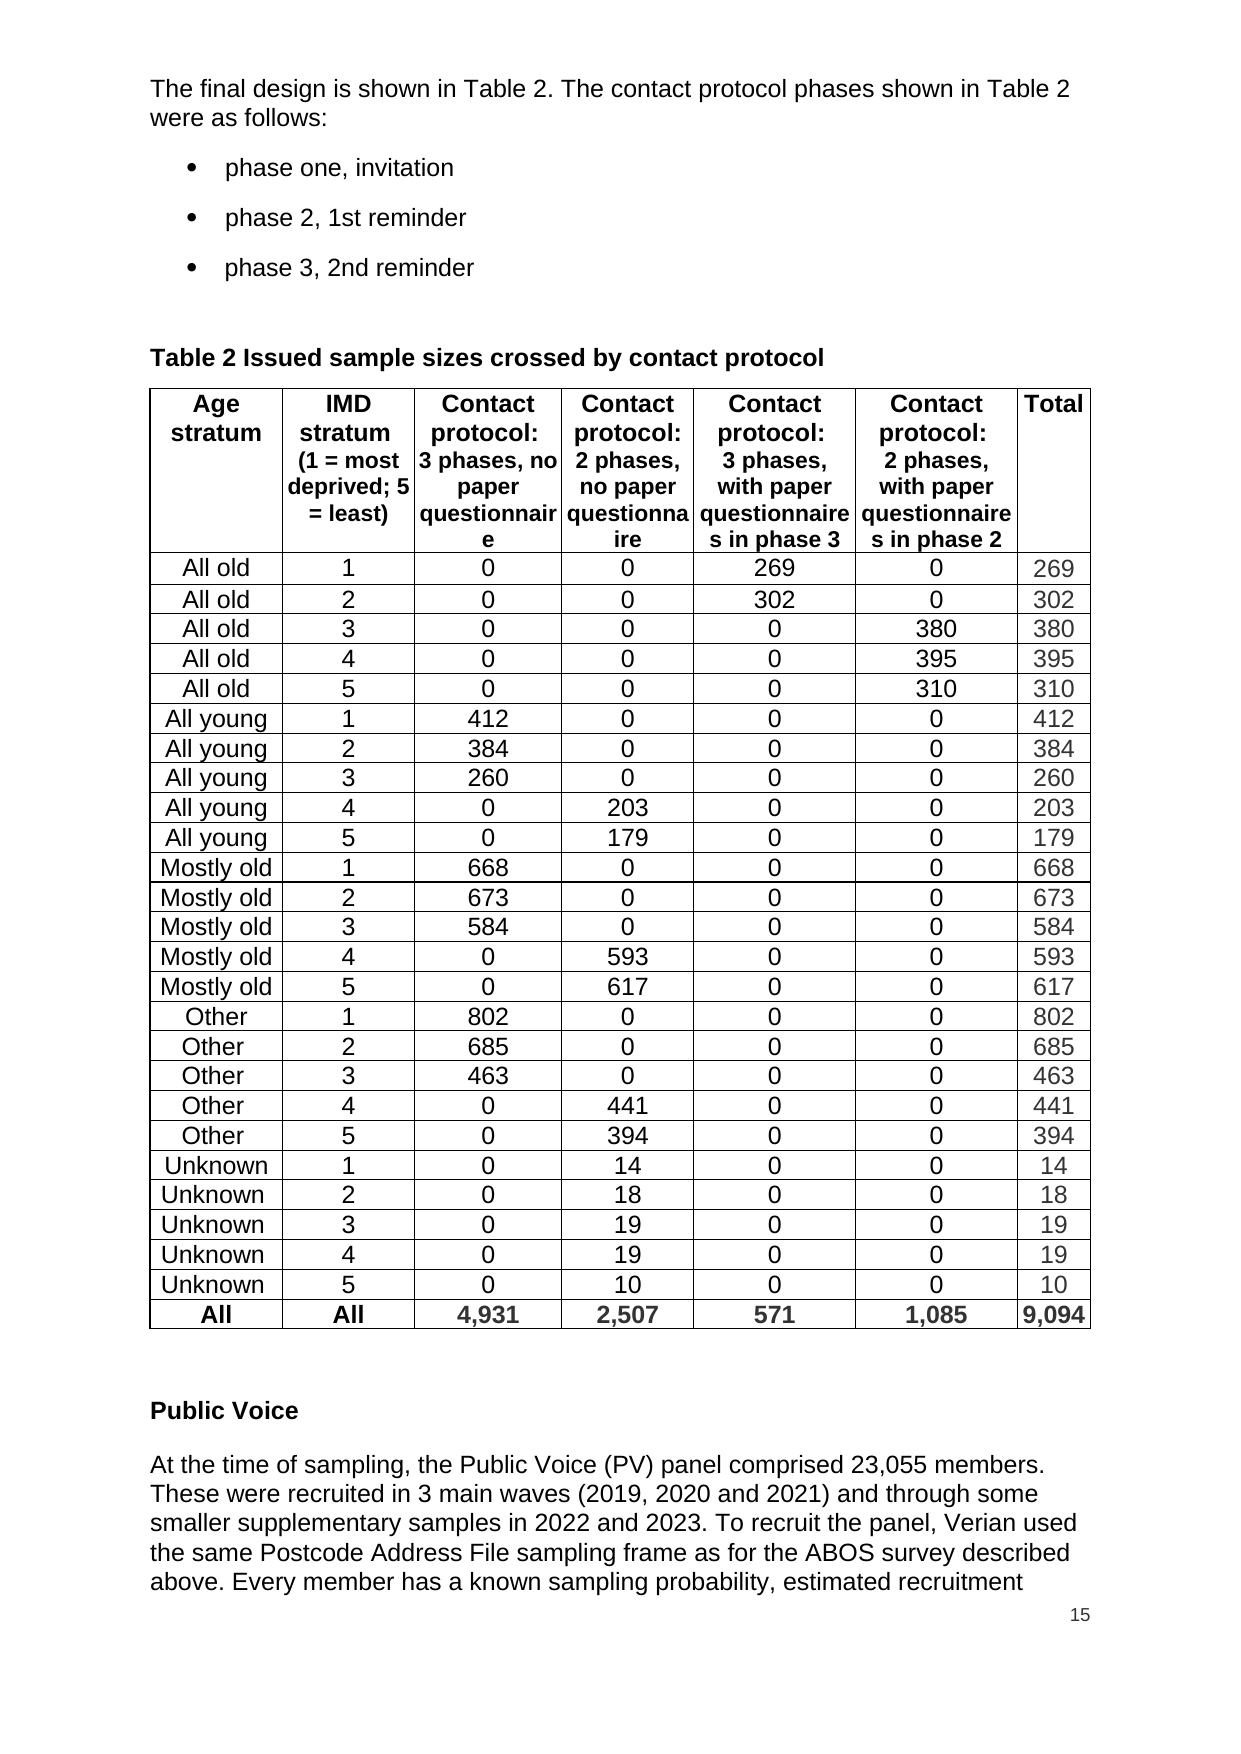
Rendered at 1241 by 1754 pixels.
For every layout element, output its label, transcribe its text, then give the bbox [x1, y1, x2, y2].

table_cell 0 [694, 644, 855, 673]
table_cell 0 [856, 1031, 1017, 1060]
table_cell Unknown [151, 1210, 282, 1239]
table_cell 0 [694, 793, 855, 822]
table_cell 673 [1018, 883, 1090, 911]
table_cell 0 [856, 1240, 1017, 1269]
table_cell 0 [694, 1091, 855, 1120]
list phase 3, 2nd reminder [187, 253, 1090, 282]
table_cell 0 [694, 674, 855, 703]
table_cell 412 [1018, 704, 1090, 732]
table_cell 0 [415, 972, 561, 1001]
table_cell 0 [415, 1121, 561, 1149]
table_header Contact protocol: 2 phases, no paper questionnaire [562, 389, 693, 552]
table_cell 2 [283, 585, 414, 613]
table_header IMD stratum (1 = most deprived; 5 = least) [283, 389, 414, 552]
table_cell 0 [415, 1180, 561, 1209]
table_cell 0 [562, 883, 693, 911]
table_cell All old [151, 553, 282, 583]
table_cell All young [151, 763, 282, 792]
table_cell 0 [562, 763, 693, 792]
table_cell All young [151, 704, 282, 732]
table_cell All old [151, 644, 282, 673]
table_cell 3 [283, 912, 414, 941]
table_cell 0 [694, 1270, 855, 1298]
table_cell 10 [1018, 1270, 1090, 1298]
table_cell 0 [562, 585, 693, 613]
table_cell 203 [1018, 793, 1090, 822]
table_cell 463 [1018, 1061, 1090, 1090]
table_cell 0 [856, 585, 1017, 613]
table_cell 802 [1018, 1002, 1090, 1030]
table_cell Other [151, 1031, 282, 1060]
table_cell 0 [415, 644, 561, 673]
table_cell All young [151, 823, 282, 852]
list phase one, invitation [187, 153, 1090, 182]
text Table 2 Issued sample sizes crossed by contact protocol [150, 344, 1090, 372]
table_cell 269 [694, 553, 855, 583]
table_cell 0 [694, 1031, 855, 1060]
table_cell 394 [562, 1121, 693, 1149]
table_cell 0 [694, 763, 855, 792]
table_cell 593 [562, 942, 693, 971]
table_cell 0 [415, 793, 561, 822]
table_cell 0 [562, 644, 693, 673]
table_cell 0 [694, 823, 855, 852]
table_cell 673 [415, 883, 561, 911]
table_cell All old [151, 674, 282, 703]
table_cell 0 [562, 1061, 693, 1090]
table_cell 0 [856, 883, 1017, 911]
text At the time of sampling, the Public Voice (PV) panel comprised 23,055 members. These were recruited in 3 main waves (2019, 2020 and 2021) and through some smaller supplementary samples in 2022 and 2023. To recruit the panel, Verian used the same Postcode Address File sampling frame as for the ABOS survey described above. Every member has a known sampling probability, estimated recruitment [150, 1450, 1090, 1596]
table_cell 1,085 [856, 1300, 1017, 1328]
table_cell 14 [1018, 1151, 1090, 1179]
table_cell 0 [856, 1180, 1017, 1209]
table_cell 3 [283, 614, 414, 643]
table_cell 0 [562, 704, 693, 732]
table_cell 2 [283, 734, 414, 762]
table_cell 10 [562, 1270, 693, 1298]
table_cell 18 [562, 1180, 693, 1209]
table_cell 802 [415, 1002, 561, 1030]
table_cell Mostly old [151, 912, 282, 941]
table_cell 2 [283, 883, 414, 911]
table_cell 394 [1018, 1121, 1090, 1149]
table_cell 0 [415, 1151, 561, 1179]
table_cell 593 [1018, 942, 1090, 971]
table_cell 685 [1018, 1031, 1090, 1060]
table_cell 0 [694, 942, 855, 971]
table_cell 3 [283, 1061, 414, 1090]
table_cell 668 [415, 853, 561, 881]
table_cell 0 [856, 553, 1017, 583]
table_cell 0 [694, 853, 855, 881]
table_cell All [151, 1300, 282, 1328]
table_cell 0 [856, 972, 1017, 1001]
table_cell 584 [415, 912, 561, 941]
table_header Contact protocol: 2 phases, with paper questionnaires in phase 2 [856, 389, 1017, 552]
table_cell 14 [562, 1151, 693, 1179]
table_cell 0 [856, 1121, 1017, 1149]
table_cell 0 [694, 1061, 855, 1090]
table_cell 5 [283, 823, 414, 852]
table_cell 0 [856, 1151, 1017, 1179]
table_cell 463 [415, 1061, 561, 1090]
table_cell 0 [415, 614, 561, 643]
table_cell All young [151, 793, 282, 822]
table_cell Unknown [151, 1151, 282, 1179]
table_cell All old [151, 585, 282, 613]
table_cell 4 [283, 942, 414, 971]
table_cell 2 [283, 1031, 414, 1060]
table_cell 260 [415, 763, 561, 792]
table_header Total [1018, 389, 1090, 552]
table_cell 0 [562, 853, 693, 881]
table_cell 617 [1018, 972, 1090, 1001]
table_cell 3 [283, 763, 414, 792]
table_cell 0 [856, 734, 1017, 762]
table_cell 5 [283, 1121, 414, 1149]
table_cell Other [151, 1061, 282, 1090]
table_header Contact protocol: 3 phases, no paper questionnaire [415, 389, 561, 552]
table_cell 310 [1018, 674, 1090, 703]
table_cell 0 [562, 1031, 693, 1060]
table_cell 0 [694, 1002, 855, 1030]
table_cell 0 [415, 553, 561, 583]
table_cell 0 [856, 1061, 1017, 1090]
table_cell Unknown [151, 1180, 282, 1209]
table_cell 0 [562, 1002, 693, 1030]
table_cell Other [151, 1091, 282, 1120]
table_cell 260 [1018, 763, 1090, 792]
table_cell 203 [562, 793, 693, 822]
table_cell 0 [694, 972, 855, 1001]
table_cell 19 [1018, 1210, 1090, 1239]
table_cell Mostly old [151, 972, 282, 1001]
table_cell 5 [283, 972, 414, 1001]
table_cell 0 [562, 553, 693, 583]
table_cell 0 [856, 1270, 1017, 1298]
table_cell 0 [694, 704, 855, 732]
table_cell 0 [856, 1002, 1017, 1030]
table_cell Mostly old [151, 883, 282, 911]
table_cell 1 [283, 553, 414, 583]
table_cell 4 [283, 1091, 414, 1120]
table_cell 0 [415, 674, 561, 703]
table_cell 0 [415, 1091, 561, 1120]
table_cell 0 [694, 614, 855, 643]
table_cell 0 [562, 734, 693, 762]
table_cell 4,931 [415, 1300, 561, 1328]
table_cell 0 [856, 1210, 1017, 1239]
table_cell 685 [415, 1031, 561, 1060]
table_cell 1 [283, 1151, 414, 1179]
table_cell 0 [856, 942, 1017, 971]
table_cell Mostly old [151, 942, 282, 971]
table_cell Other [151, 1002, 282, 1030]
table_cell 0 [856, 763, 1017, 792]
table_cell 0 [415, 942, 561, 971]
table_cell 1 [283, 1002, 414, 1030]
table_cell Unknown [151, 1240, 282, 1269]
table_cell 0 [694, 1121, 855, 1149]
table_cell 5 [283, 674, 414, 703]
text Public Voice [150, 1396, 1090, 1425]
table_cell Mostly old [151, 853, 282, 881]
table_cell 2 [283, 1180, 414, 1209]
table_cell Other [151, 1121, 282, 1149]
list phase 2, 1st reminder [187, 203, 1090, 232]
table_cell 380 [856, 614, 1017, 643]
table_cell 269 [1018, 553, 1090, 583]
table_cell 0 [856, 704, 1017, 732]
table_cell 0 [415, 585, 561, 613]
table_cell All [283, 1300, 414, 1328]
table_cell 310 [856, 674, 1017, 703]
table_cell 179 [562, 823, 693, 852]
table_cell 3 [283, 1210, 414, 1239]
table_cell 19 [1018, 1240, 1090, 1269]
table_cell All young [151, 734, 282, 762]
table_cell 5 [283, 1270, 414, 1298]
table_header Age stratum [151, 389, 282, 552]
table_cell 0 [415, 823, 561, 852]
table_cell 19 [562, 1240, 693, 1269]
table_cell 617 [562, 972, 693, 1001]
table_cell 19 [562, 1210, 693, 1239]
table_cell 302 [1018, 585, 1090, 613]
table_cell 0 [562, 912, 693, 941]
table_cell 395 [856, 644, 1017, 673]
table_cell 0 [856, 912, 1017, 941]
table_cell 18 [1018, 1180, 1090, 1209]
table_cell 302 [694, 585, 855, 613]
table_cell Unknown [151, 1270, 282, 1298]
table_cell 0 [562, 614, 693, 643]
table_cell 384 [1018, 734, 1090, 762]
table_cell 571 [694, 1300, 855, 1328]
table_cell 0 [856, 1091, 1017, 1120]
table_cell 1 [283, 704, 414, 732]
table_cell 412 [415, 704, 561, 732]
table_cell 0 [856, 793, 1017, 822]
table_cell 1 [283, 853, 414, 881]
table_cell 384 [415, 734, 561, 762]
table_cell 0 [694, 1210, 855, 1239]
table_cell All old [151, 614, 282, 643]
table_cell 0 [694, 734, 855, 762]
table_cell 0 [856, 823, 1017, 852]
table_cell 4 [283, 793, 414, 822]
table_cell 584 [1018, 912, 1090, 941]
table_cell 380 [1018, 614, 1090, 643]
table_cell 0 [694, 1151, 855, 1179]
text The final design is shown in Table 2. The contact protocol phases shown in Table 2 were as follows: [150, 74, 1090, 132]
table_cell 9,094 [1018, 1300, 1090, 1328]
table_cell 0 [694, 1240, 855, 1269]
table_cell 0 [415, 1240, 561, 1269]
table_cell 2,507 [562, 1300, 693, 1328]
table_cell 0 [694, 883, 855, 911]
table_cell 4 [283, 1240, 414, 1269]
table_cell 4 [283, 644, 414, 673]
table_cell 0 [415, 1270, 561, 1298]
table_cell 0 [694, 912, 855, 941]
table_cell 668 [1018, 853, 1090, 881]
table_cell 0 [856, 853, 1017, 881]
table_cell 395 [1018, 644, 1090, 673]
table_cell 441 [1018, 1091, 1090, 1120]
table_cell 179 [1018, 823, 1090, 852]
table_cell 0 [694, 1180, 855, 1209]
table_cell 0 [562, 674, 693, 703]
table_header Contact protocol: 3 phases, with paper questionnaires in phase 3 [694, 389, 855, 552]
table_cell 441 [562, 1091, 693, 1120]
table_cell 0 [415, 1210, 561, 1239]
